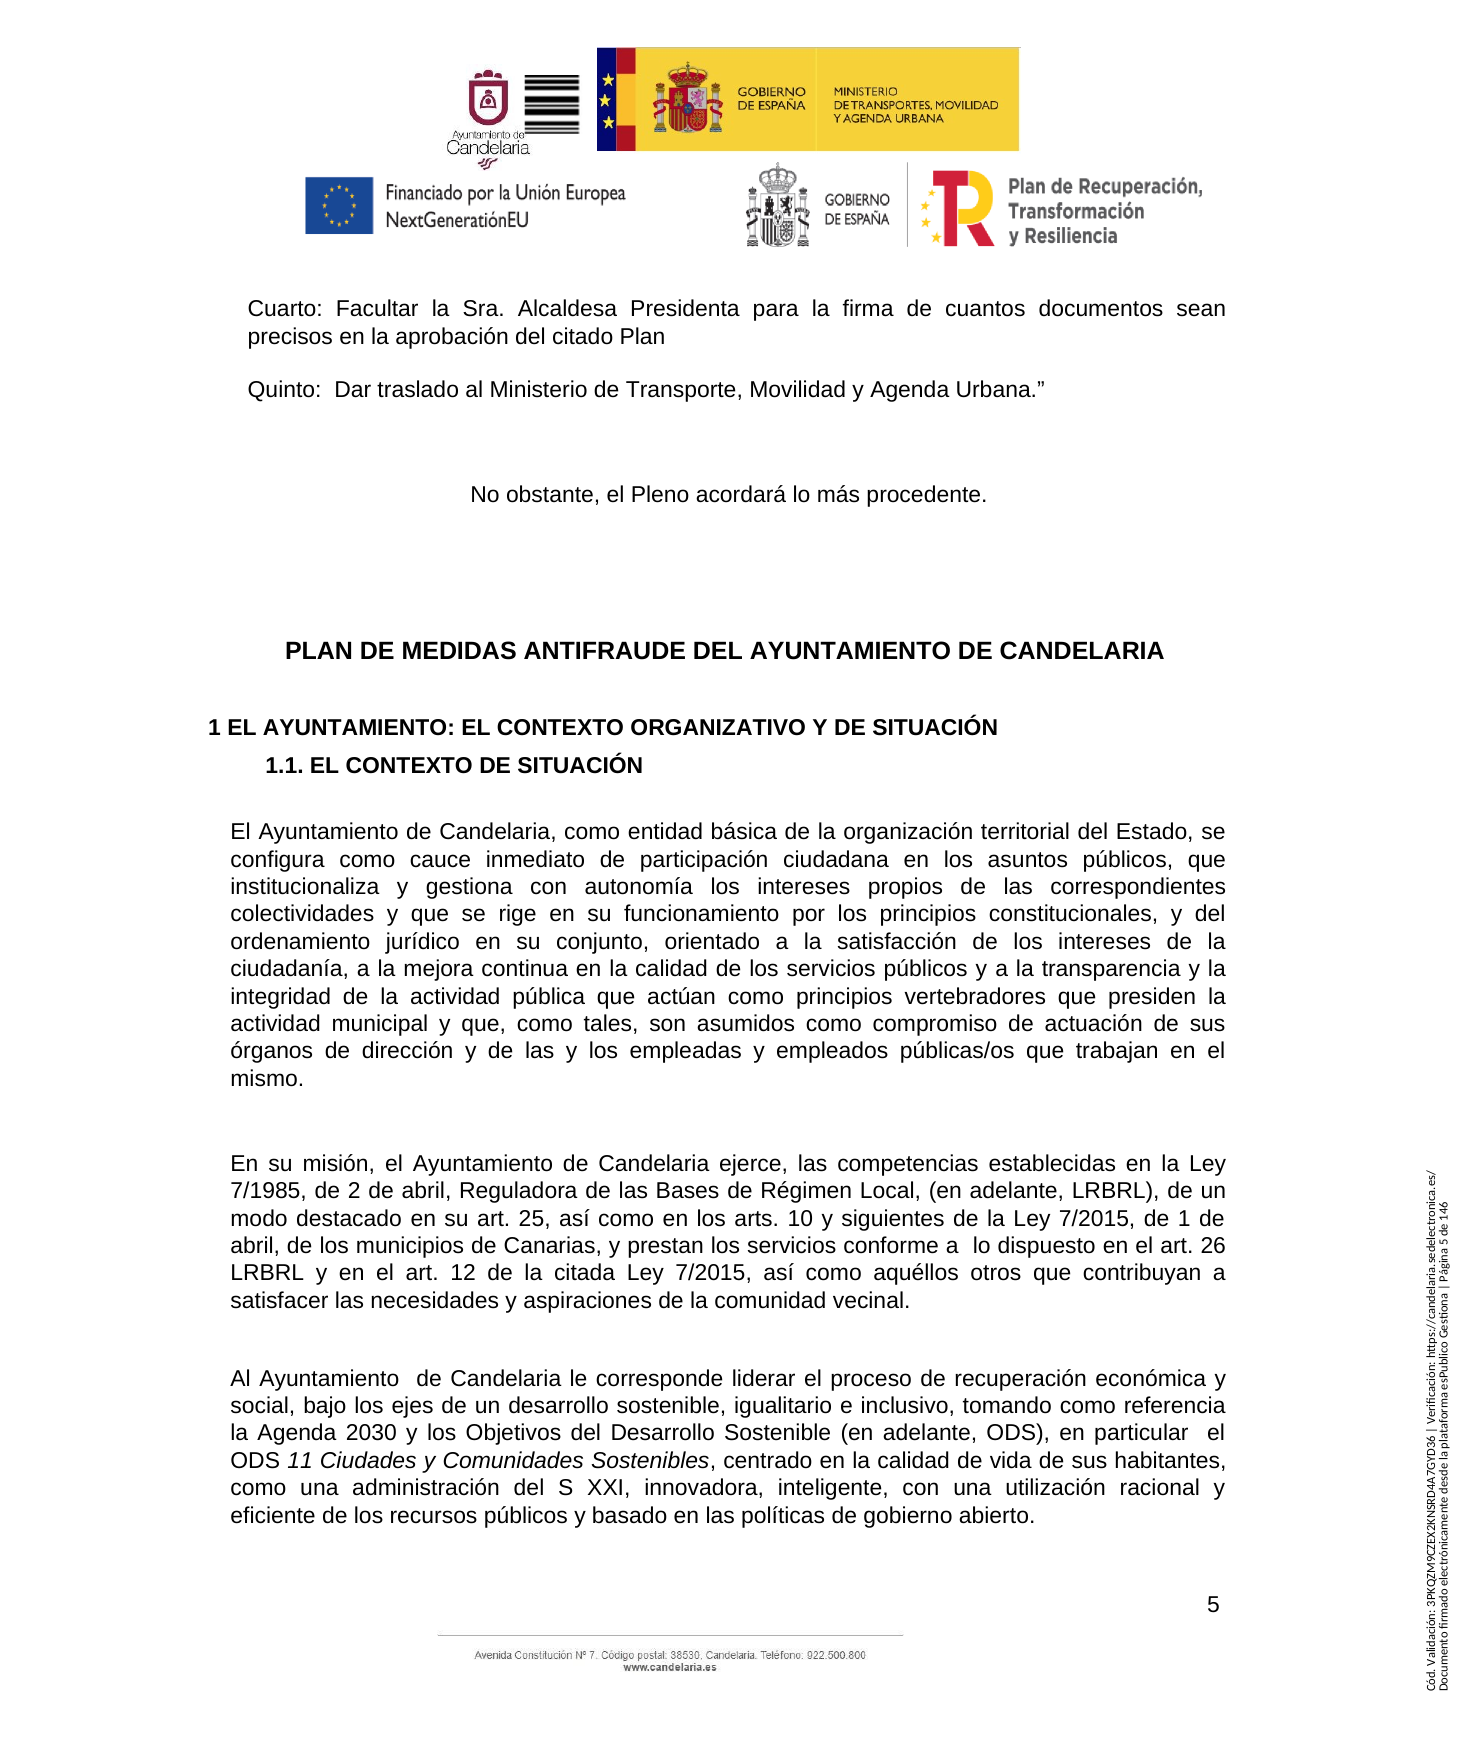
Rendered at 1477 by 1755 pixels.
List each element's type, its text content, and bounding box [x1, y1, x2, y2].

subtitle 1.1. EL CONTEXTO DE SITUACIÓN [265, 752, 1227, 778]
text No obstante, el Pleno acordará lo más procedente. [251, 481, 1213, 507]
text Cuarto: Facultar la Sra. Alcaldesa Presidenta para la firma de cuantos documentos sean precisos en la aprobación del citado Plan [247, 295, 1227, 349]
text Quinto: Dar traslado al Ministerio de Transporte, Movilidad y Agenda Urbana.” [247, 376, 1227, 402]
text En su misión, el Ayuntamiento de Candelaria ejerce, las competencias establecidas en la Ley 7/1985, de 2 de abril, Reguladora de las Bases de Régimen Local, (en adelante, LRBRL), de un modo destacado en su art. 25, así como en los arts. 10 y siguientes de la Ley 7/2015, de 1 de abril, de los municipios de Canarias, y prestan los servicios conforme a lo dispuesto en el art. 26 LRBRL y en el art. 12 de la citada Ley 7/2015, así como aquéllos otros que contribuyan a satisfacer las necesidades y aspiraciones de la comunidad vecinal. [230, 1150, 1227, 1313]
text El Ayuntamiento de Candelaria, como entidad básica de la organización territorial del Estado, se configura como cauce inmediato de participación ciudadana en los asuntos públicos, que institucionaliza y gestiona con autonomía los intereses propios de las correspondientes colectividades y que se rige en su funcionamiento por los principios constitucionales, y del ordenamiento jurídico en su conjunto, orientado a la satisfacción de los intereses de la ciudadanía, a la mejora continua en la calidad de los servicios públicos y a la transparencia y la integridad de la actividad pública que actúan como principios vertebradores que presiden la actividad municipal y que, como tales, son asumidos como compromiso de actuación de sus órganos de dirección y de las y los empleadas y empleados públicas/os que trabajan en el mismo. [230, 818, 1227, 1091]
text Al Ayuntamiento de Candelaria le corresponde liderar el proceso de recuperación económica y social, bajo los ejes de un desarrollo sostenible, igualitario e inclusivo, tomando como referencia la Agenda 2030 y los Objetivos del Desarrollo Sostenible (en adelante, ODS), en particular el ODS 11 Ciudades y Comunidades Sostenibles, centrado en la calidad de vida de sus habitantes, como una administración del S XXI, innovadora, inteligente, con una utilización racional y eficiente de los recursos públicos y basado en las políticas de gobierno abierto. [230, 1364, 1227, 1528]
subtitle PLAN DE MEDIDAS ANTIFRAUDE DEL AYUNTAMIENTO DE CANDELARIA [221, 636, 1235, 665]
text 1 EL AYUNTAMIENTO: EL CONTEXTO ORGANIZATIVO Y DE SITUACIÓN [208, 714, 1227, 740]
